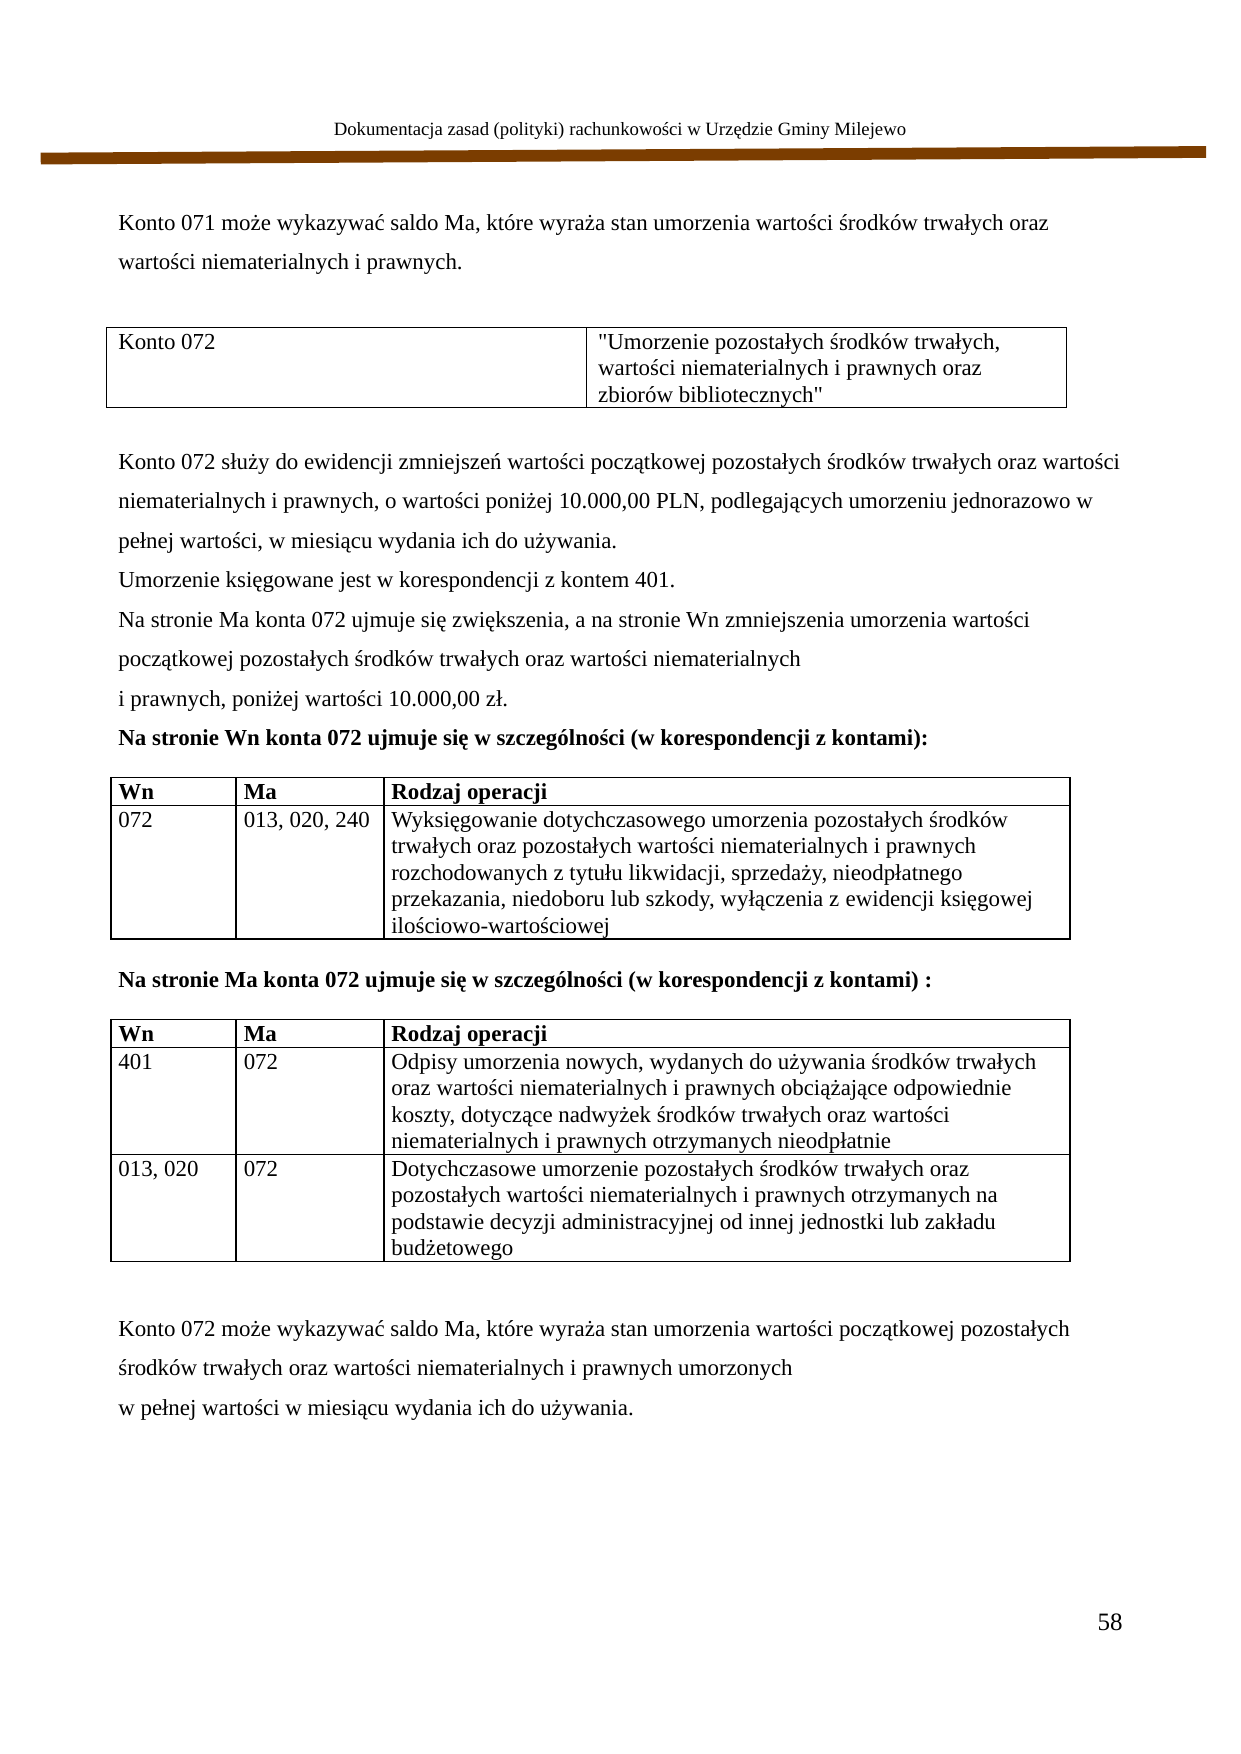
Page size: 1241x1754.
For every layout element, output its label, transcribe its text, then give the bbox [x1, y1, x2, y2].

table_header Wn [112, 778, 235, 805]
table_header Rodzaj operacji [385, 1020, 1069, 1047]
table_cell 072 [237, 1048, 383, 1153]
text Na stronie Ma konta 072 ujmuje się zwiększenia, a na stronie Wn zmniejszenia umorzenia wartości początkowej pozostałych środków trwałych oraz wartości niematerialnych i prawnych, poniżej wartości 10.000,00 zł. [118, 606, 1122, 711]
text Konto 071 może wykazywać saldo Ma, które wyraża stan umorzenia wartości środków trwałych oraz wartości niematerialnych i prawnych. [118, 209, 1122, 274]
table_header Ma [237, 778, 383, 805]
text Konto 072 służy do ewidencji zmniejszeń wartości początkowej pozostałych środków trwałych oraz wartości niematerialnych i prawnych, o wartości poniżej 10.000,00 PLN, podlegających umorzeniu jednorazowo w pełnej wartości, w miesiącu wydania ich do używania. [118, 448, 1122, 553]
table_header "Umorzenie pozostałych środków trwałych, wartości niematerialnych i prawnych oraz zbiorów bibliotecznych" [587, 328, 1066, 407]
table_header Rodzaj operacji [385, 778, 1069, 805]
text Na stronie Wn konta 072 ujmuje się w szczególności (w korespondencji z kontami): [118, 724, 1122, 750]
table_header Wn [112, 1020, 235, 1047]
table_cell 013, 020, 240 [237, 806, 383, 938]
text Umorzenie księgowane jest w korespondencji z kontem 401. [118, 566, 1122, 592]
table_cell Dotychczasowe umorzenie pozostałych środków trwałych oraz pozostałych wartości niematerialnych i prawnych otrzymanych na podstawie decyzji administracyjnej od innej jednostki lub zakładu budżetowego [385, 1155, 1069, 1261]
table_cell 401 [112, 1048, 235, 1153]
table_header Ma [237, 1020, 383, 1047]
table_header Konto 072 [107, 328, 586, 407]
text Na stronie Ma konta 072 ujmuje się w szczególności (w korespondencji z kontami) : [118, 966, 1122, 992]
text Konto 072 może wykazywać saldo Ma, które wyraża stan umorzenia wartości początkowej pozostałych środków trwałych oraz wartości niematerialnych i prawnych umorzonych w pełnej wartości w miesiącu wydania ich do używania. [118, 1315, 1122, 1420]
table_cell 013, 020 [112, 1155, 235, 1261]
table_cell Wyksięgowanie dotychczasowego umorzenia pozostałych środków trwałych oraz pozostałych wartości niematerialnych i prawnych rozchodowanych z tytułu likwidacji, sprzedaży, nieodpłatnego przekazania, niedoboru lub szkody, wyłączenia z ewidencji księgowej ilościowo-wartościowej [385, 806, 1069, 938]
table_cell 072 [112, 806, 235, 938]
table_cell Odpisy umorzenia nowych, wydanych do używania środków trwałych oraz wartości niematerialnych i prawnych obciążające odpowiednie koszty, dotyczące nadwyżek środków trwałych oraz wartości niematerialnych i prawnych otrzymanych nieodpłatnie [385, 1048, 1069, 1153]
table_cell 072 [237, 1155, 383, 1261]
